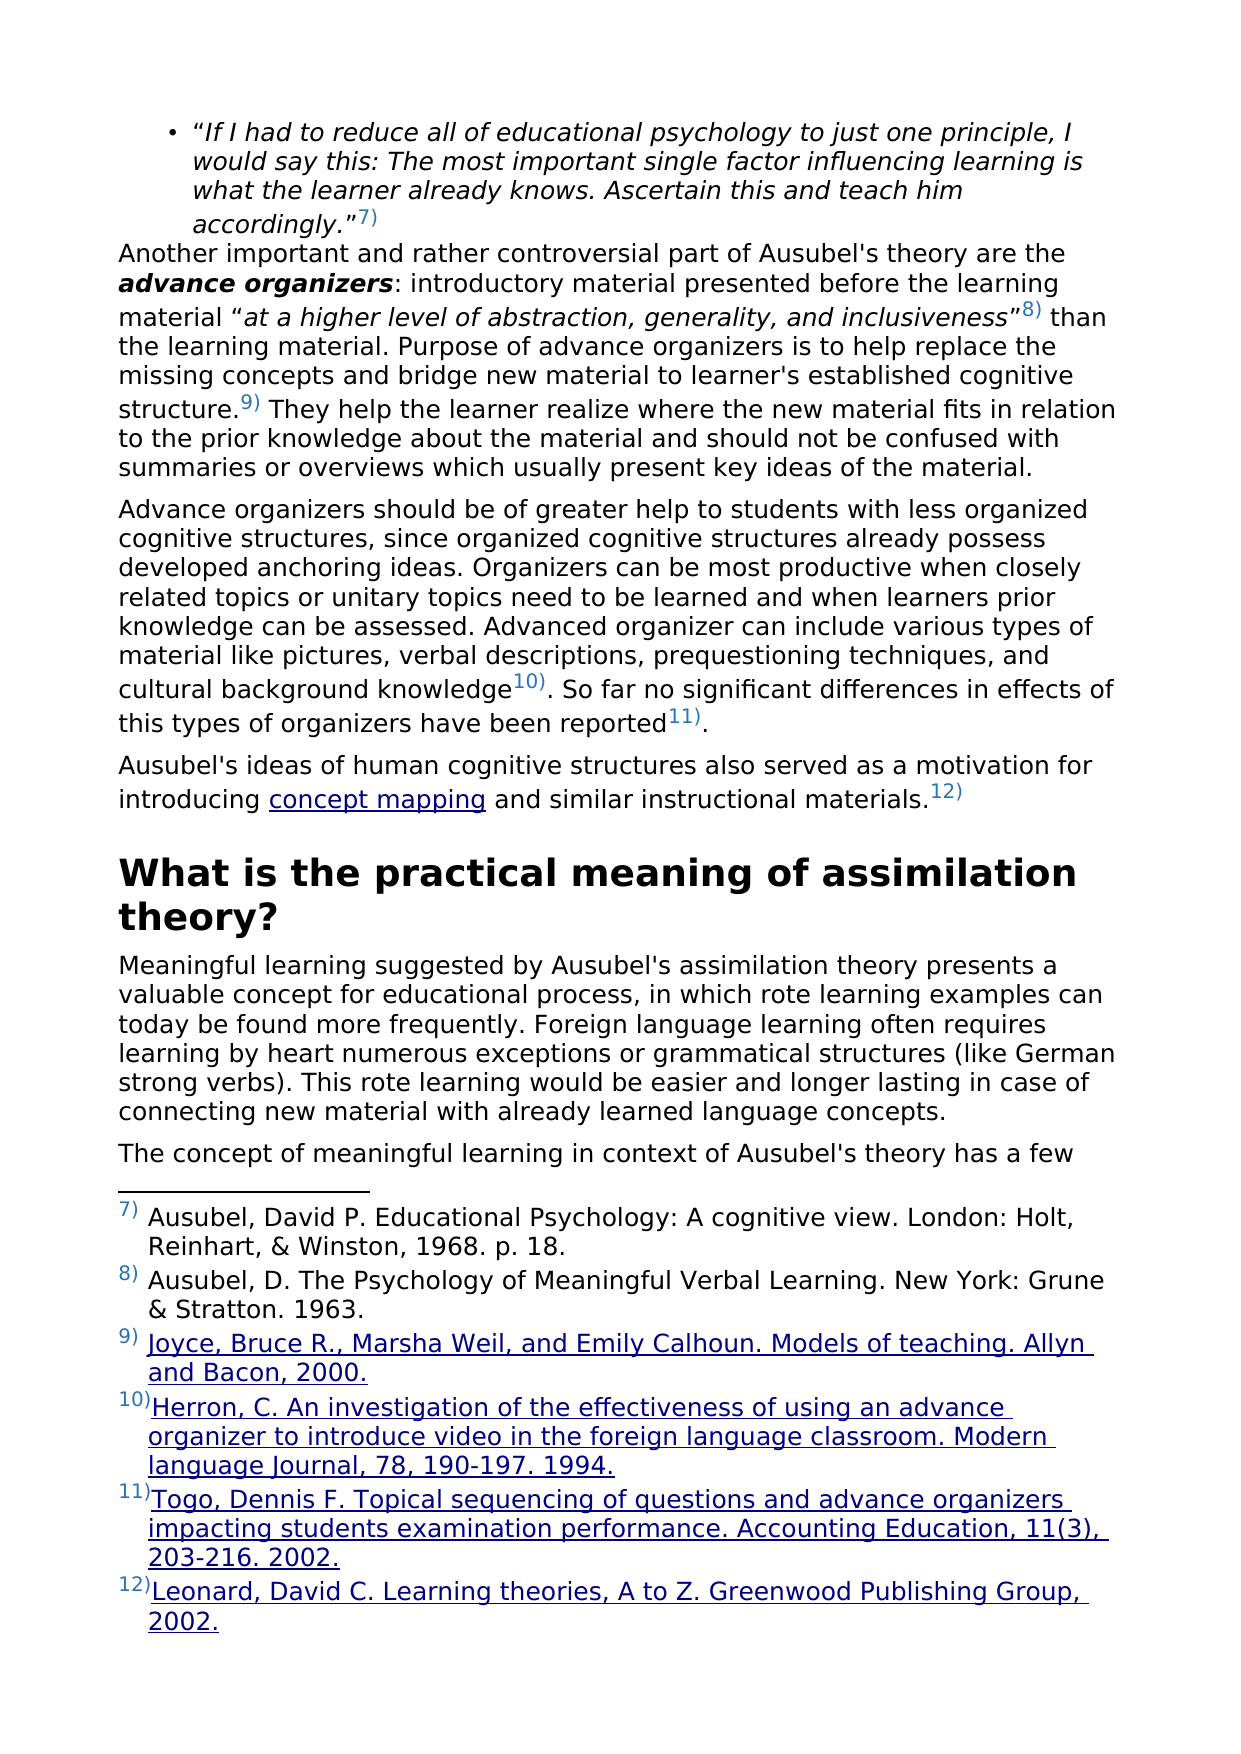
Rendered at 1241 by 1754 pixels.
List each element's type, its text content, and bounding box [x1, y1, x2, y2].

subtitle What is the practical meaning of assimilation theory? [118, 852, 1122, 939]
text Togo, Dennis F. Topical sequencing of questions and advance organizers impacting students examination performance. Accounting Education, 11(3), 203-216. 2002. [118, 1480, 1122, 1573]
text Advance organizers should be of greater help to students with less organized cognitive structures, since organized cognitive structures already possess developed anchoring ideas. Organizers can be most productive when closely related topics or unitary topics need to be learned and when learners prior knowledge can be assessed. Advanced organizer can include various types of material like pictures, verbal descriptions, prequestioning techniques, and cultural background knowledge. So far no significant differences in effects of this types of organizers have been reported. [118, 495, 1122, 738]
text The concept of meaningful learning in context of Ausubel's theory has a few [118, 1139, 1122, 1168]
text Herron, C. An investigation of the effectiveness of using an advance organizer to introduce video in the foreign language classroom. Modern language Journal, 78, 190-197. 1994. [118, 1388, 1122, 1480]
text Ausubel's ideas of human cognitive structures also served as a motivation for introducing concept mapping and similar instructional materials. [118, 751, 1122, 814]
text Meaningful learning suggested by Ausubel's assimilation theory presents a valuable concept for educational process, in which rote learning examples can today be found more frequently. Foreign language learning often requires learning by heart numerous exceptions or grammatical structures (like German strong verbs). This rote learning would be easier and longer lasting in case of connecting new material with already learned language concepts. [118, 951, 1122, 1126]
text Leonard, David C. Learning theories, A to Z. Greenwood Publishing Group, 2002. [118, 1573, 1122, 1636]
text Joyce, Bruce R., Marsha Weil, and Emily Calhoun. Models of teaching. Allyn and Bacon, 2000. [118, 1324, 1122, 1388]
list Ausubel, David P. Educational Psychology: A cognitive view. London: Holt, Reinhart, & Winston, 1968. p. 18. [118, 1198, 1122, 1261]
text Ausubel, D. The Psychology of Meaningful Verbal Learning. New York: Grune & Stratton. 1963. [118, 1261, 1122, 1324]
text Another important and rather controversial part of Ausubel's theory are the advance organizers: introductory material presented before the learning material “at a higher level of abstraction, generality, and inclusiveness” than the learning material. Purpose of advance organizers is to help replace the missing concepts and bridge new material to learner's established cognitive structure. They help the learner realize where the new material fits in relation to the prior knowledge about the material and should not be confused with summaries or overviews which usually present key ideas of the material. [118, 240, 1122, 483]
list “If I had to reduce all of educational psychology to just one principle, I would say this: The most important single factor influencing learning is what the learner already knows. Ascertain this and teach him accordingly.” [177, 118, 1122, 240]
